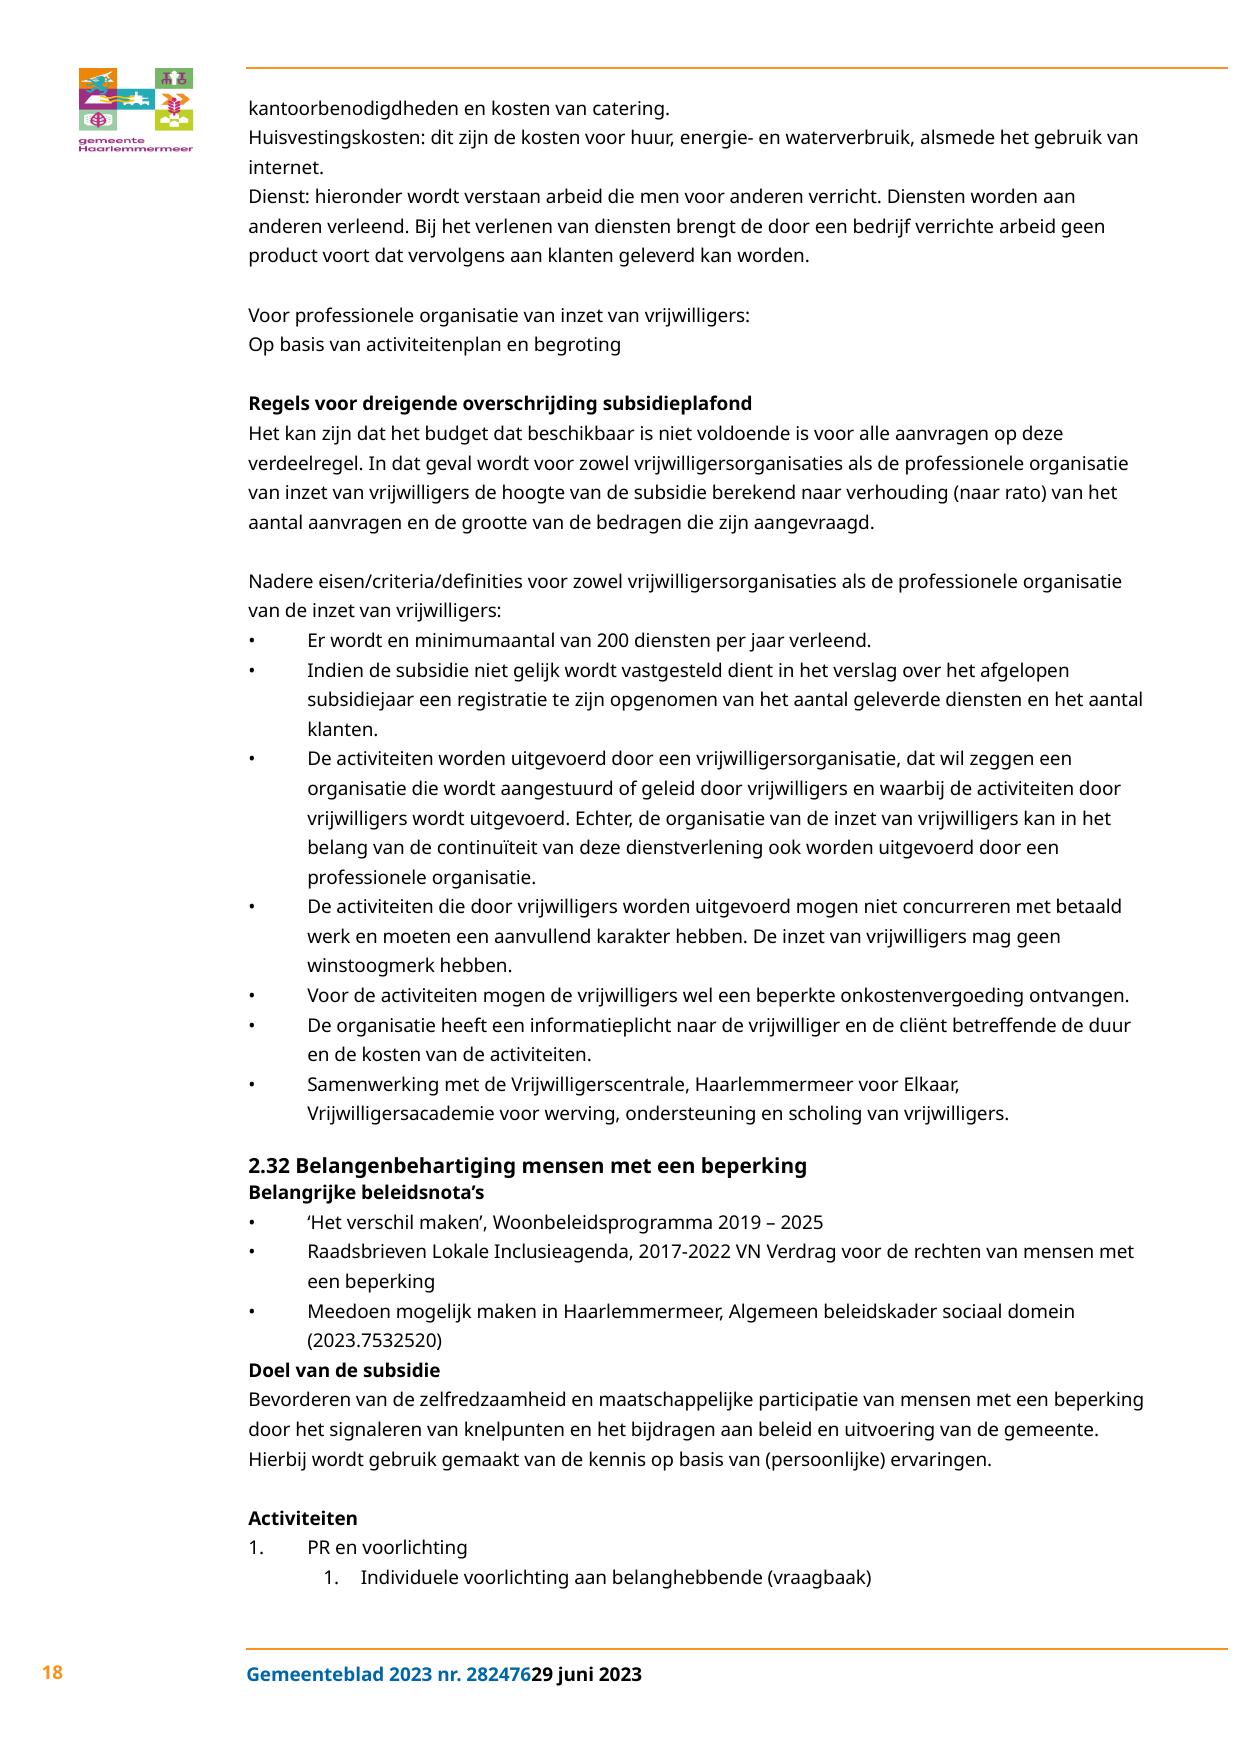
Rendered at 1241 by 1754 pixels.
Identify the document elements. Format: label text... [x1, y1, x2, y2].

text Nadere eisen/criteria/definities voor zowel vrijwilligersorganisaties als de professionele organisatie van de inzet van vrijwilligers: [248, 568, 1152, 623]
list Er wordt en minimumaantal van 200 diensten per jaar verleend. [248, 627, 1152, 653]
text Het kan zijn dat het budget dat beschikbaar is niet voldoende is voor alle aanvragen op deze verdeelregel. In dat geval wordt voor zowel vrijwilligersorganisaties als de professionele organisatie van inzet van vrijwilligers de hoogte van de subsidie berekend naar verhouding (naar rato) van het aantal aanvragen en de grootte van de bedragen die zijn aangevraagd. [248, 420, 1152, 535]
text Doel van de subsidie [248, 1357, 1152, 1383]
list ‘Het verschil maken’, Woonbeleidsprogramma 2019 – 2025 [248, 1209, 1152, 1235]
text Bevorderen van de zelfredzaamheid en maatschappelijke participatie van mensen met een beperking door het signaleren van knelpunten en het bijdragen aan beleid en uitvoering van de gemeente. Hierbij wordt gebruik gemaakt van de kennis op basis van (persoonlijke) ervaringen. [248, 1387, 1152, 1471]
list PR en voorlichting [248, 1534, 1152, 1560]
text 2.32 Belangenbehartiging mensen met een beperking [248, 1151, 1152, 1179]
text Voor professionele organisatie van inzet van vrijwilligers: [248, 302, 1152, 328]
list Raadsbrieven Lokale Inclusieagenda, 2017-2022 VN Verdrag voor de rechten van mensen met een beperking [248, 1239, 1152, 1294]
text Dienst: hieronder wordt verstaan arbeid die men voor anderen verricht. Diensten worden aan anderen verleend. Bij het verlenen van diensten brengt de door een bedrijf verrichte arbeid geen product voort dat vervolgens aan klanten geleverd kan worden. [248, 183, 1152, 268]
list De organisatie heeft een informatieplicht naar de vrijwilliger en de cliënt betreffende de duur en de kosten van de activiteiten. [248, 1012, 1152, 1067]
text Op basis van activiteitenplan en begroting [248, 331, 1152, 357]
list Individuele voorlichting aan belanghebbende (vraagbaak) [323, 1564, 1152, 1590]
list Indien de subsidie niet gelijk wordt vastgesteld dient in het verslag over het afgelopen subsidiejaar een registratie te zijn opgenomen van het aantal geleverde diensten en het aantal klanten. [248, 657, 1152, 742]
list De activiteiten worden uitgevoerd door een vrijwilligersorganisatie, dat wil zeggen een organisatie die wordt aangestuurd of geleid door vrijwilligers en waarbij de activiteiten door vrijwilligers wordt uitgevoerd. Echter, de organisatie van de inzet van vrijwilligers kan in het belang van de continuïteit van deze dienstverlening ook worden uitgevoerd door een professionele organisatie. [248, 746, 1152, 890]
list Samenwerking met de Vrijwilligerscentrale, Haarlemmermeer voor Elkaar, Vrijwilligersacademie voor werving, ondersteuning en scholing van vrijwilligers. [248, 1071, 1152, 1126]
text kantoorbenodigdheden en kosten van catering. [248, 95, 1152, 121]
list Voor de activiteiten mogen de vrijwilligers wel een beperkte onkostenvergoeding ontvangen. [248, 982, 1152, 1008]
text Huisvestingskosten: dit zijn de kosten voor huur, energie- en waterverbruik, alsmede het gebruik van internet. [248, 124, 1152, 180]
text Belangrijke beleidsnota’s [248, 1179, 1152, 1205]
list Meedoen mogelijk maken in Haarlemmermeer, Algemeen beleidskader sociaal domein (2023.7532520) [248, 1298, 1152, 1353]
text Regels voor dreigende overschrijding subsidieplafond [248, 391, 1152, 416]
picture [41, 47, 231, 172]
list De activiteiten die door vrijwilligers worden uitgevoerd mogen niet concurreren met betaald werk en moeten een aanvullend karakter hebben. De inzet van vrijwilligers mag geen winstoogmerk hebben. [248, 893, 1152, 978]
text Activiteiten [248, 1505, 1152, 1531]
